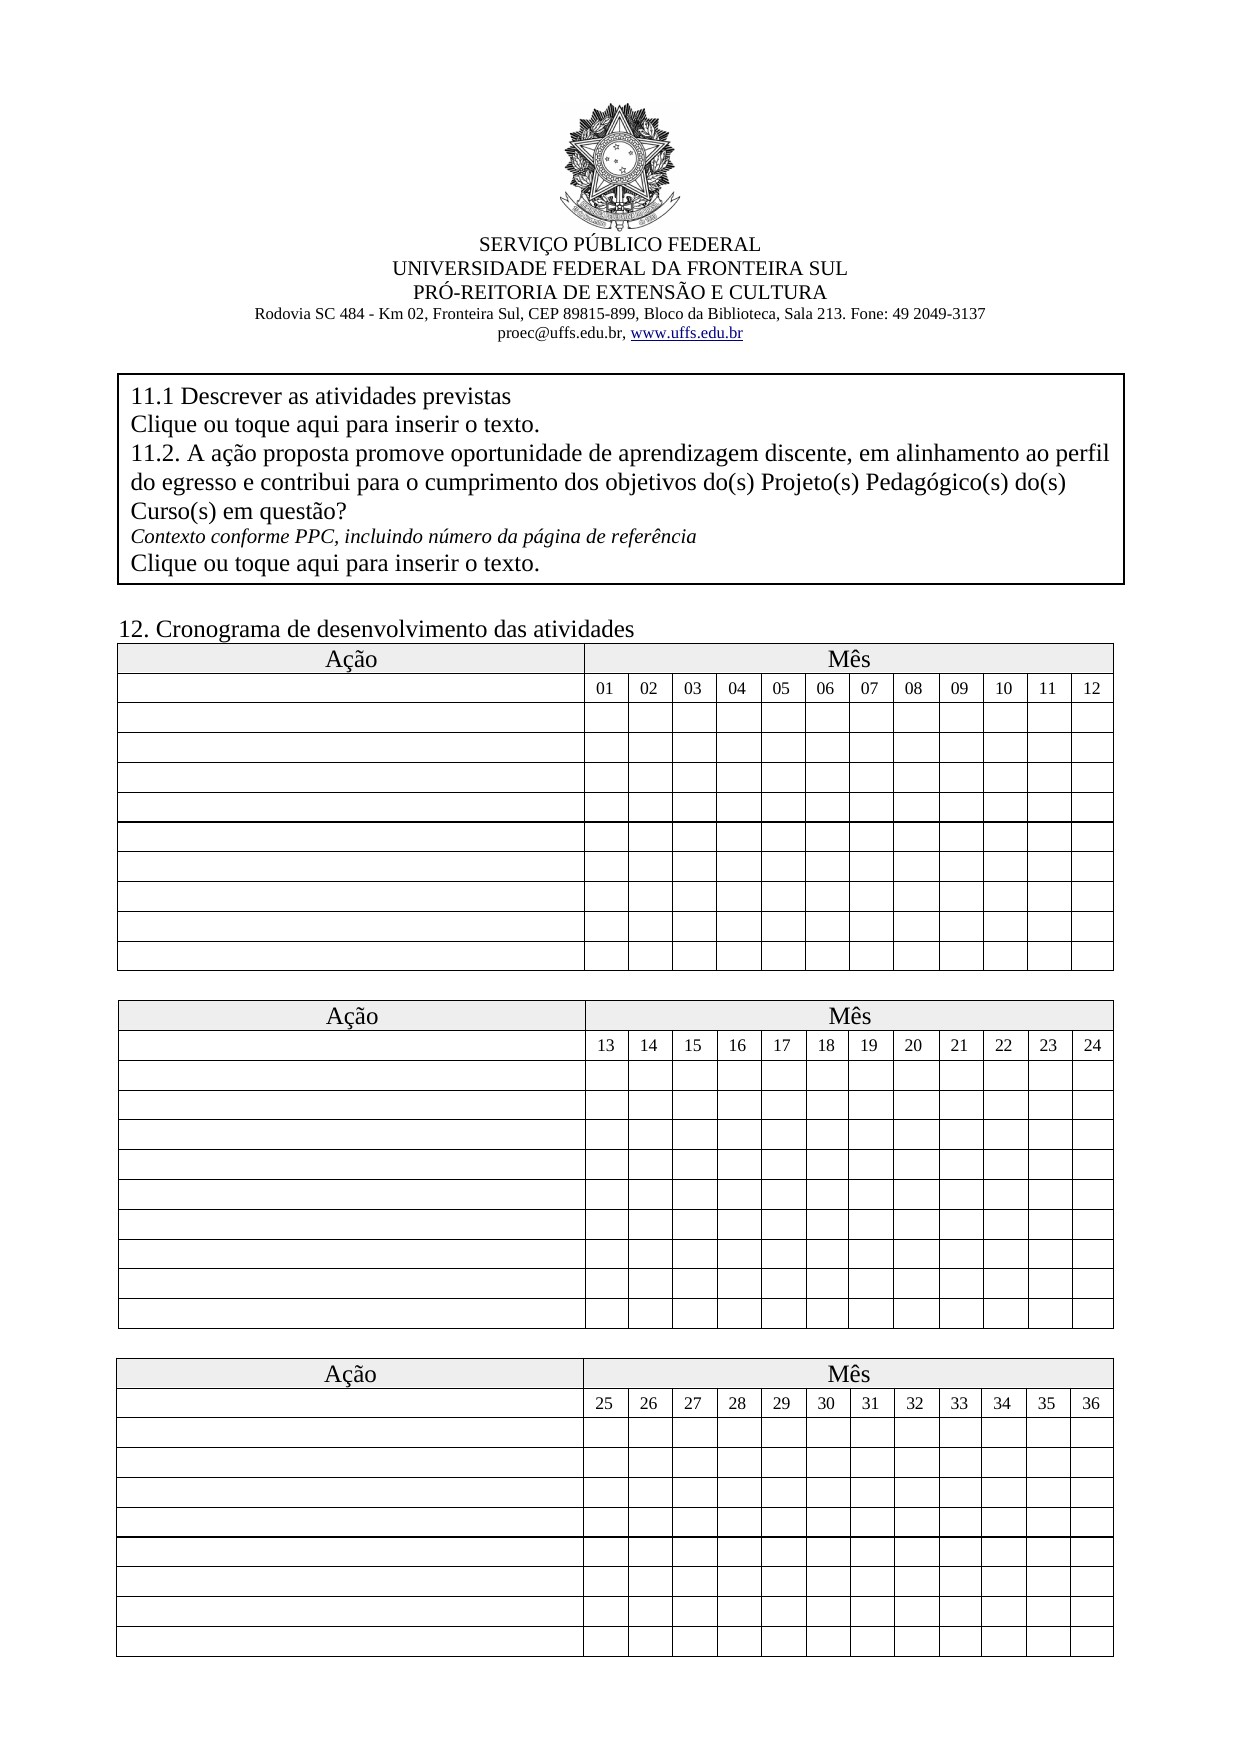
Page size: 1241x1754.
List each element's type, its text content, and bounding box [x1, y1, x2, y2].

table_cell [940, 763, 983, 792]
table_cell [673, 1120, 717, 1149]
table_cell [894, 1180, 939, 1209]
table_cell 09 [940, 674, 983, 702]
table_cell [940, 1091, 983, 1119]
table_cell [849, 1210, 893, 1238]
table_cell [807, 1448, 850, 1477]
table_cell [894, 1240, 939, 1268]
table_cell [982, 1597, 1026, 1626]
table_cell [1029, 1091, 1072, 1119]
table_cell [117, 1597, 583, 1626]
table_cell 06 [806, 674, 849, 702]
table_cell [629, 852, 672, 881]
table_cell [718, 1180, 761, 1209]
table_cell [119, 1269, 585, 1298]
table_cell [982, 1508, 1026, 1536]
table_cell [894, 1299, 939, 1328]
table_cell [118, 733, 584, 762]
table_cell 01 [585, 674, 628, 702]
table_cell [851, 1538, 894, 1566]
table_cell [1073, 1061, 1113, 1089]
table_cell 21 [940, 1031, 983, 1060]
table_cell [940, 852, 983, 881]
table_cell 26 [629, 1389, 672, 1417]
table_cell [849, 1269, 893, 1298]
table_cell [584, 1567, 628, 1596]
table_cell [585, 793, 628, 821]
table_cell [807, 1091, 848, 1119]
table_cell [1029, 1150, 1072, 1179]
table_cell [940, 942, 983, 970]
table_cell [629, 1299, 672, 1328]
table_cell [718, 1150, 761, 1179]
table_cell [982, 1418, 1026, 1447]
table_cell [629, 703, 672, 732]
table_header Ação [118, 644, 584, 672]
table_cell [629, 1120, 672, 1149]
table_cell [585, 882, 628, 911]
table_cell [894, 1120, 939, 1149]
table_cell 29 [762, 1389, 806, 1417]
table_cell [718, 1240, 761, 1268]
table_cell [940, 823, 983, 851]
table_cell [673, 1299, 717, 1328]
table_cell [762, 912, 805, 941]
table_cell [1027, 1597, 1070, 1626]
table_cell 10 [984, 674, 1027, 702]
table_cell [629, 1269, 672, 1298]
table_cell [807, 1120, 848, 1149]
table_cell [850, 882, 893, 911]
table_cell [762, 1418, 806, 1447]
table_cell [807, 1240, 848, 1268]
table_cell [982, 1448, 1026, 1477]
table_cell [1027, 1448, 1070, 1477]
table_cell [895, 1627, 939, 1656]
table_cell [1028, 763, 1071, 792]
table_cell [984, 1120, 1028, 1149]
table_cell [584, 1478, 628, 1507]
table_cell [1029, 1120, 1072, 1149]
table_cell [984, 1269, 1028, 1298]
table_cell [851, 1567, 894, 1596]
table_cell [762, 1299, 806, 1328]
table_cell [119, 1180, 585, 1209]
table_cell [673, 1567, 717, 1596]
table_cell [806, 793, 849, 821]
table_cell [807, 1478, 850, 1507]
table_cell [806, 763, 849, 792]
table_cell [894, 703, 939, 732]
table_cell [584, 1627, 628, 1656]
table_cell [1028, 823, 1071, 851]
table_cell [1027, 1478, 1070, 1507]
table_cell [807, 1061, 848, 1089]
table_cell [585, 942, 628, 970]
table_cell [807, 1180, 848, 1209]
table_cell [119, 1299, 585, 1328]
table_cell [584, 1418, 628, 1447]
table_cell [984, 852, 1027, 881]
table_cell [117, 1418, 583, 1447]
table_cell [118, 703, 584, 732]
table_cell [1028, 852, 1071, 881]
table_cell [850, 912, 893, 941]
table_cell [940, 733, 983, 762]
table_cell [629, 1180, 672, 1209]
table_cell [586, 1061, 628, 1089]
table_cell [762, 1180, 806, 1209]
table_cell [895, 1478, 939, 1507]
table_cell [585, 733, 628, 762]
table_cell [718, 1478, 761, 1507]
table_cell [762, 1567, 806, 1596]
table_cell [717, 703, 761, 732]
table_cell [1029, 1180, 1072, 1209]
table_cell 27 [673, 1389, 717, 1417]
table_cell [984, 1091, 1028, 1119]
table_cell [629, 823, 672, 851]
table_cell 08 [894, 674, 939, 702]
table_cell [807, 1627, 850, 1656]
table_cell [584, 1508, 628, 1536]
table_cell [118, 793, 584, 821]
table_cell [673, 1627, 717, 1656]
table_cell 20 [894, 1031, 939, 1060]
table_cell 33 [940, 1389, 981, 1417]
table_cell [118, 882, 584, 911]
table_cell [762, 942, 805, 970]
table_cell [940, 703, 983, 732]
table_cell 36 [1071, 1389, 1113, 1417]
table_cell [1071, 1418, 1113, 1447]
table_cell [895, 1538, 939, 1566]
table_cell [117, 1538, 583, 1566]
table_cell [1072, 763, 1113, 792]
table_cell [673, 823, 716, 851]
table_cell [629, 882, 672, 911]
table_cell 19 [849, 1031, 893, 1060]
table_cell [629, 1567, 672, 1596]
table_cell [984, 942, 1027, 970]
table_cell [851, 1478, 894, 1507]
table_cell [762, 1538, 806, 1566]
table_cell [849, 1150, 893, 1179]
table_cell [584, 1448, 628, 1477]
table_cell 32 [895, 1389, 939, 1417]
table_cell [940, 1567, 981, 1596]
table_cell [1073, 1180, 1113, 1209]
table_cell 23 [1029, 1031, 1072, 1060]
table_cell [673, 1240, 717, 1268]
table_cell 35 [1027, 1389, 1070, 1417]
table_cell [585, 912, 628, 941]
table_cell 18 [807, 1031, 848, 1060]
table_cell [673, 1448, 717, 1477]
table_cell 07 [850, 674, 893, 702]
table_cell [1028, 912, 1071, 941]
table_cell [119, 1210, 585, 1238]
table_cell [806, 912, 849, 941]
table_cell [119, 1061, 585, 1089]
table_cell [586, 1150, 628, 1179]
table_cell [1071, 1508, 1113, 1536]
table_cell [1029, 1061, 1072, 1089]
table_cell [119, 1240, 585, 1268]
table_cell [673, 1061, 717, 1089]
table_cell [673, 882, 716, 911]
table_cell 22 [984, 1031, 1028, 1060]
table_cell [718, 1448, 761, 1477]
table_cell 34 [982, 1389, 1026, 1417]
table_cell [629, 1478, 672, 1507]
picture [560, 103, 681, 232]
table_header Mês [584, 1359, 1113, 1387]
table_cell [762, 1120, 806, 1149]
table_cell [1028, 733, 1071, 762]
table_cell [1072, 823, 1113, 851]
table_cell [807, 1418, 850, 1447]
table_cell [762, 763, 805, 792]
table_cell [984, 793, 1027, 821]
table_cell [586, 1120, 628, 1149]
table_cell [118, 852, 584, 881]
table_cell [940, 1150, 983, 1179]
table_cell [806, 703, 849, 732]
table_cell [1073, 1299, 1113, 1328]
table_cell [718, 1269, 761, 1298]
table_cell [984, 703, 1027, 732]
table_cell [895, 1597, 939, 1626]
table_cell [982, 1538, 1026, 1566]
table_cell 16 [718, 1031, 761, 1060]
table_cell [673, 1538, 717, 1566]
table_cell [940, 1269, 983, 1298]
table_cell [762, 1061, 806, 1089]
table_cell [585, 703, 628, 732]
table_cell [806, 942, 849, 970]
table_cell [895, 1418, 939, 1447]
table_header Mês [585, 644, 1113, 672]
table_cell 31 [851, 1389, 894, 1417]
table_cell [1073, 1120, 1113, 1149]
table_cell [118, 674, 584, 702]
table_cell [807, 1299, 848, 1328]
table_cell [119, 1120, 585, 1149]
table_cell [762, 882, 805, 911]
table_cell [629, 1627, 672, 1656]
table_cell [806, 882, 849, 911]
table_cell [894, 942, 939, 970]
table_cell [806, 733, 849, 762]
table_cell 25 [584, 1389, 628, 1417]
table_cell [894, 823, 939, 851]
table_cell [717, 942, 761, 970]
table_cell [762, 823, 805, 851]
table_cell [629, 1448, 672, 1477]
table_cell [1073, 1091, 1113, 1119]
table_cell [850, 733, 893, 762]
table_cell [850, 852, 893, 881]
table_cell [849, 1120, 893, 1149]
table_cell [850, 703, 893, 732]
table_cell [629, 733, 672, 762]
table_cell [118, 823, 584, 851]
table_cell [117, 1448, 583, 1477]
table_cell [940, 882, 983, 911]
table_cell [850, 823, 893, 851]
table_cell [1072, 882, 1113, 911]
table_cell [718, 1210, 761, 1238]
table_cell [849, 1299, 893, 1328]
table_cell [762, 733, 805, 762]
table_cell [673, 1180, 717, 1209]
table_cell [717, 793, 761, 821]
table_cell [584, 1597, 628, 1626]
table_cell [1071, 1478, 1113, 1507]
table_cell [119, 1150, 585, 1179]
table_cell [673, 1210, 717, 1238]
table_cell [807, 1210, 848, 1238]
table_cell [849, 1061, 893, 1089]
table_cell [984, 912, 1027, 941]
table_cell 17 [762, 1031, 806, 1060]
table_cell 24 [1073, 1031, 1113, 1060]
table_cell [629, 1061, 672, 1089]
table_cell [673, 703, 716, 732]
table_cell [894, 912, 939, 941]
table_cell [982, 1567, 1026, 1596]
table_cell [807, 1508, 850, 1536]
table_cell [1027, 1538, 1070, 1566]
table_cell [940, 1061, 983, 1089]
table_cell [895, 1508, 939, 1536]
table_cell [1072, 852, 1113, 881]
table_cell [762, 1240, 806, 1268]
table_cell [718, 1567, 761, 1596]
table_cell [849, 1180, 893, 1209]
table_cell 30 [807, 1389, 850, 1417]
table_cell [1071, 1538, 1113, 1566]
table_cell [940, 1240, 983, 1268]
table_cell [984, 823, 1027, 851]
table_cell 02 [629, 674, 672, 702]
table_cell [673, 942, 716, 970]
table_cell [629, 763, 672, 792]
table_cell 28 [718, 1389, 761, 1417]
table_cell [894, 1150, 939, 1179]
table_cell [984, 1150, 1028, 1179]
table_cell [1073, 1210, 1113, 1238]
table_cell [1028, 703, 1071, 732]
table_cell [629, 793, 672, 821]
table_cell [717, 912, 761, 941]
table_cell [1073, 1240, 1113, 1268]
table_cell [117, 1389, 583, 1417]
table_cell [673, 1597, 717, 1626]
table_cell [984, 1061, 1028, 1089]
table_cell [762, 1210, 806, 1238]
table_cell 15 [673, 1031, 717, 1060]
table_cell [762, 1269, 806, 1298]
table_cell [119, 1031, 585, 1060]
table_cell [584, 1538, 628, 1566]
table_cell [1027, 1627, 1070, 1656]
table_cell [895, 1448, 939, 1477]
table_cell [894, 793, 939, 821]
table_cell [940, 1627, 981, 1656]
table_cell [762, 793, 805, 821]
table_cell [117, 1627, 583, 1656]
table_cell [894, 852, 939, 881]
table_cell [118, 942, 584, 970]
table_cell [673, 793, 716, 821]
table_cell [984, 733, 1027, 762]
table_cell [673, 1418, 717, 1447]
table_cell 05 [762, 674, 805, 702]
table_cell [984, 763, 1027, 792]
table_cell [851, 1627, 894, 1656]
table_cell [940, 912, 983, 941]
table_cell [1073, 1269, 1113, 1298]
table_cell [718, 1120, 761, 1149]
table_cell [850, 942, 893, 970]
table_cell [940, 1448, 981, 1477]
table_cell [1028, 882, 1071, 911]
table_cell [807, 1538, 850, 1566]
table_cell [940, 1508, 981, 1536]
table_cell [1073, 1150, 1113, 1179]
table_cell [1072, 942, 1113, 970]
table_cell [984, 1210, 1028, 1238]
table_cell [717, 763, 761, 792]
table_cell [851, 1508, 894, 1536]
table_cell [586, 1240, 628, 1268]
table_cell [984, 882, 1027, 911]
table_cell [984, 1180, 1028, 1209]
table_cell [1029, 1210, 1072, 1238]
table_cell [718, 1299, 761, 1328]
table_cell [117, 1567, 583, 1596]
table_cell [1072, 733, 1113, 762]
table_cell [851, 1448, 894, 1477]
table_cell [806, 823, 849, 851]
table_cell [1028, 942, 1071, 970]
table_cell [629, 1538, 672, 1566]
table_cell [673, 852, 716, 881]
table_cell 14 [629, 1031, 672, 1060]
table_cell [1071, 1597, 1113, 1626]
table_cell [717, 852, 761, 881]
table_cell [940, 1120, 983, 1149]
table_cell [629, 1091, 672, 1119]
table_cell [762, 1150, 806, 1179]
table_cell [718, 1061, 761, 1089]
table_cell [585, 763, 628, 792]
table_cell [894, 1269, 939, 1298]
table_cell [673, 733, 716, 762]
table_cell [586, 1269, 628, 1298]
table_cell [806, 852, 849, 881]
table_cell [940, 793, 983, 821]
table_cell [894, 763, 939, 792]
table_cell [117, 1508, 583, 1536]
table_cell [894, 1091, 939, 1119]
table_cell [807, 1269, 848, 1298]
table_cell [762, 1448, 806, 1477]
table_cell [850, 793, 893, 821]
table_cell [718, 1597, 761, 1626]
table_cell [940, 1180, 983, 1209]
table_cell [849, 1091, 893, 1119]
table_cell [718, 1508, 761, 1536]
table_cell [895, 1567, 939, 1596]
table_cell [673, 1150, 717, 1179]
table_cell [718, 1418, 761, 1447]
table_cell [940, 1538, 981, 1566]
table_cell [940, 1210, 983, 1238]
table_cell [717, 823, 761, 851]
table_header Ação [119, 1001, 585, 1030]
table_cell [673, 763, 716, 792]
table_cell [940, 1418, 981, 1447]
table_cell [629, 912, 672, 941]
table_cell [762, 703, 805, 732]
table_cell [762, 1091, 806, 1119]
table_header Ação [117, 1359, 583, 1387]
table_cell [1072, 793, 1113, 821]
table_cell [118, 763, 584, 792]
table_cell 12 [1072, 674, 1113, 702]
table_cell [119, 1091, 585, 1119]
table_header Mês [586, 1001, 1113, 1030]
table_cell [982, 1478, 1026, 1507]
table_cell 03 [673, 674, 716, 702]
table_cell [762, 1478, 806, 1507]
table_cell [629, 1240, 672, 1268]
table_cell [629, 1210, 672, 1238]
table_cell [850, 763, 893, 792]
table_cell [585, 823, 628, 851]
table_cell [762, 1597, 806, 1626]
table_cell [118, 912, 584, 941]
table_cell 11 [1028, 674, 1071, 702]
table_cell [984, 1299, 1028, 1328]
table_cell [718, 1538, 761, 1566]
table_cell [1071, 1627, 1113, 1656]
table_cell [1029, 1299, 1072, 1328]
table_cell 13 [586, 1031, 628, 1060]
table_cell [1027, 1567, 1070, 1596]
table_cell [1029, 1240, 1072, 1268]
table_cell [1071, 1567, 1113, 1596]
table_cell [117, 1478, 583, 1507]
table_cell [762, 1508, 806, 1536]
table_cell [1071, 1448, 1113, 1477]
table_cell 11.1 Descrever as atividades previstas Clique ou toque aqui para inserir o texto. 11.2. A ação proposta promove oportunidade de aprendizagem discente, em alinhamento ao perfil do egresso e contribui para o cumprimento dos objetivos do(s) Projeto(s) Pedagógico(s) do(s) Curso(s) em questão? Contexto conforme PPC, incluindo número da página de referência Clique ou toque aqui para inserir o texto. [119, 375, 1123, 583]
table_cell [894, 882, 939, 911]
table_cell [849, 1240, 893, 1268]
table_cell [629, 1418, 672, 1447]
table_cell [586, 1180, 628, 1209]
table_cell [1027, 1418, 1070, 1447]
table_cell [586, 1210, 628, 1238]
table_cell [940, 1597, 981, 1626]
table_cell [629, 1597, 672, 1626]
table_cell [1072, 912, 1113, 941]
table_cell 04 [717, 674, 761, 702]
table_cell [807, 1150, 848, 1179]
table_cell [673, 1091, 717, 1119]
table_cell [1072, 703, 1113, 732]
table_cell [585, 852, 628, 881]
table_cell [673, 1478, 717, 1507]
table_cell [629, 1150, 672, 1179]
table_cell [673, 1269, 717, 1298]
table_cell [673, 1508, 717, 1536]
table_cell [807, 1597, 850, 1626]
table_cell [940, 1299, 983, 1328]
table_cell [629, 1508, 672, 1536]
text 12. Cronograma de desenvolvimento das atividades [118, 614, 1122, 643]
table_cell [851, 1597, 894, 1626]
table_cell [1029, 1269, 1072, 1298]
table_cell [718, 1627, 761, 1656]
table_cell [762, 852, 805, 881]
table_cell [851, 1418, 894, 1447]
table_cell [940, 1478, 981, 1507]
table_cell [894, 733, 939, 762]
table_cell [718, 1091, 761, 1119]
table_cell [984, 1240, 1028, 1268]
table_cell [586, 1299, 628, 1328]
table_cell [982, 1627, 1026, 1656]
table_cell [894, 1061, 939, 1089]
table_cell [1027, 1508, 1070, 1536]
table_cell [894, 1210, 939, 1238]
table_cell [673, 912, 716, 941]
table_cell [762, 1627, 806, 1656]
table_cell [629, 942, 672, 970]
table_cell [807, 1567, 850, 1596]
table_cell [1028, 793, 1071, 821]
table_cell [717, 733, 761, 762]
table_cell [717, 882, 761, 911]
table_cell [586, 1091, 628, 1119]
